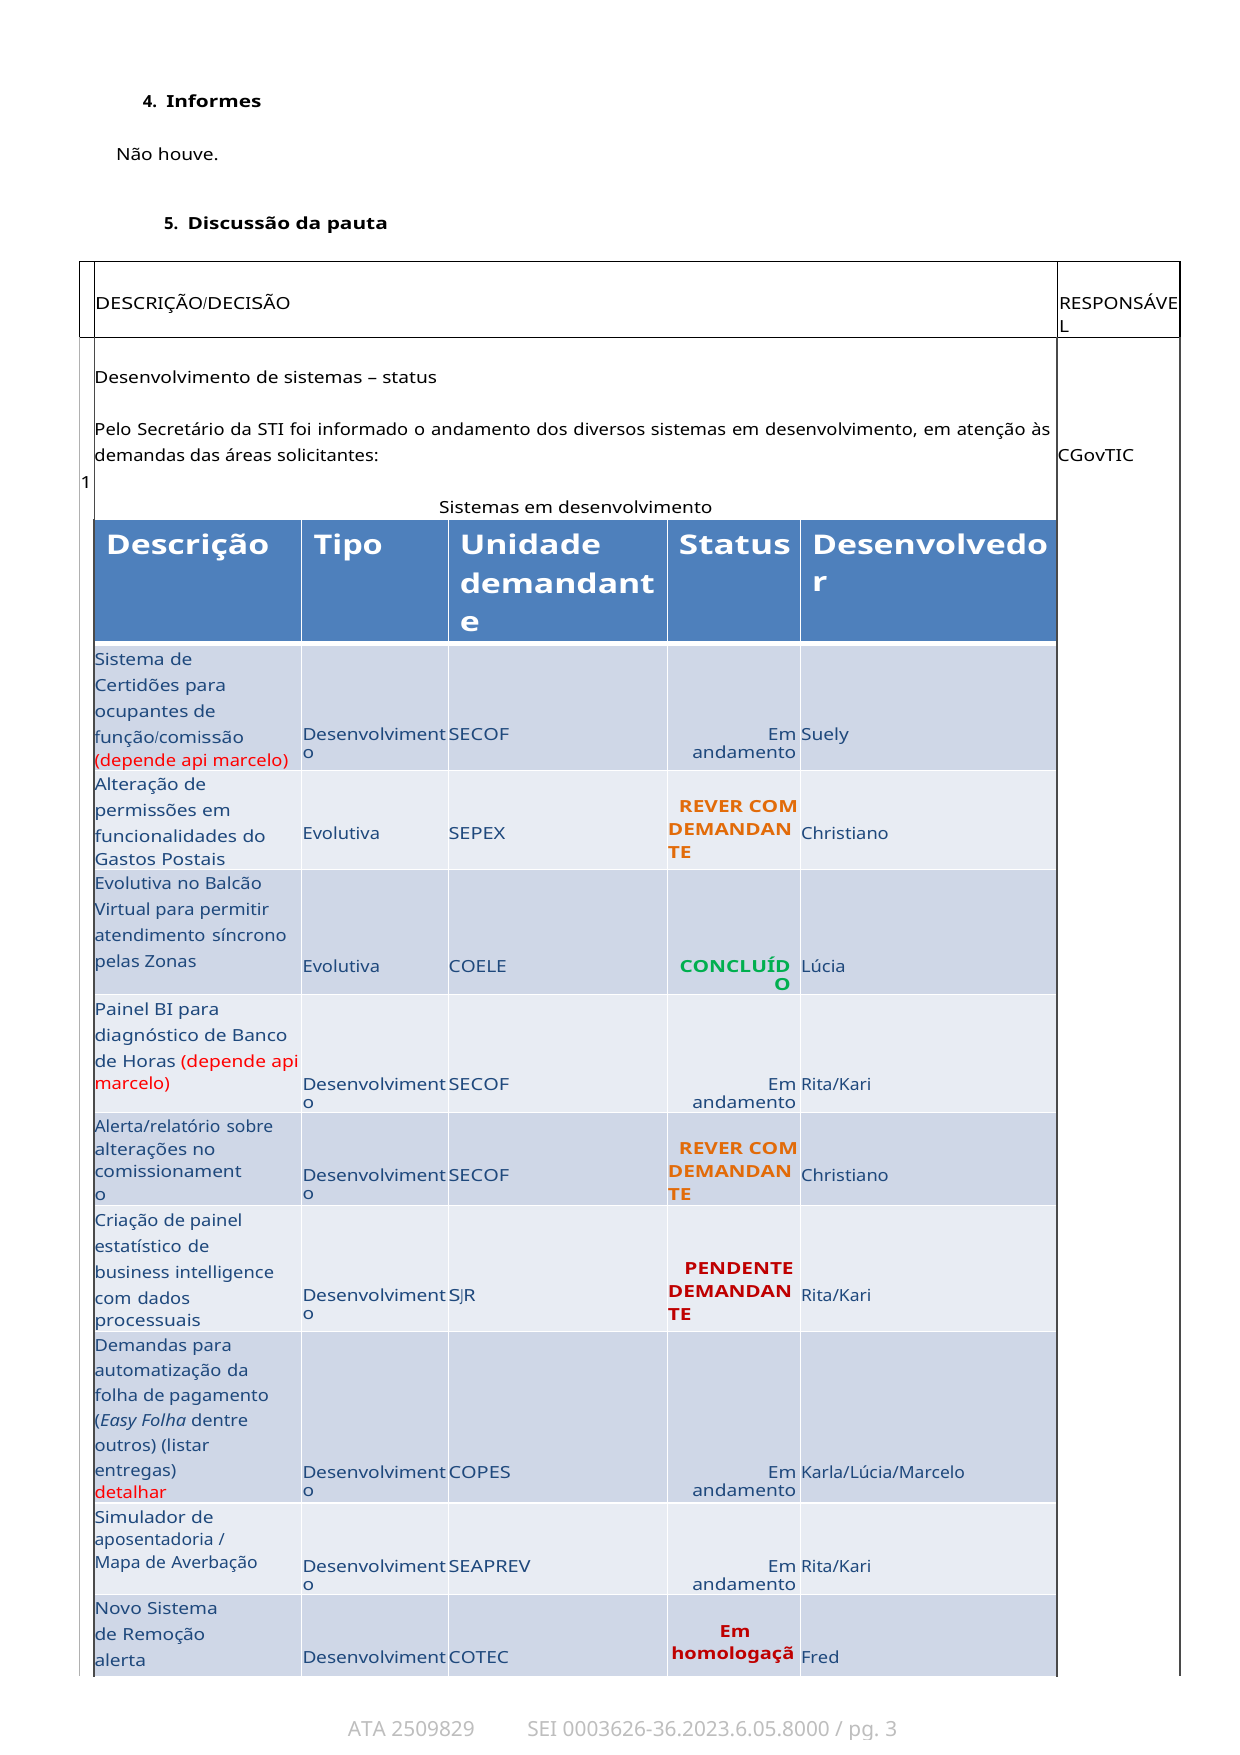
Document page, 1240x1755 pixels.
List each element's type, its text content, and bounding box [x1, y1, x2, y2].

table_cell COPES [449, 1332, 667, 1502]
table_cell Em homologaçã [668, 1595, 800, 1676]
table_cell SECOF [449, 1113, 667, 1205]
table_header [80, 262, 94, 337]
table_cell [80, 869, 93, 994]
table_cell Evolutiva [302, 870, 448, 994]
table_cell Rita/Kari [801, 995, 1056, 1112]
table_header RESPONSÁVEL [1058, 262, 1179, 337]
table_cell Christiano [801, 771, 1056, 869]
table_cell Simulador de aposentadoria / Mapa de Averbação [95, 1504, 301, 1594]
table_cell 1 [80, 338, 94, 519]
table_cell Status [668, 520, 800, 641]
table_cell [80, 1503, 93, 1594]
table_cell Desenvolvimento [302, 1113, 448, 1205]
table_cell Demandas para automatização da folha de pagamento (Easy Folha dentre outros) (listar entregas) detalhar [95, 1332, 301, 1502]
table_cell SECOF [449, 995, 667, 1112]
table_cell REVER COM DEMANDANTE [668, 1113, 800, 1205]
table_cell Rita/Kari [801, 1206, 1056, 1331]
table_cell Desenvolvimento [302, 1206, 448, 1331]
table_cell Evolutiva no Balcão Virtual para permitir atendimento síncrono pelas Zonas [95, 870, 301, 994]
table_cell Desenvolvimento [302, 1504, 448, 1594]
table_cell [80, 994, 93, 1112]
table_cell Alerta/relatório sobre alterações no comissionamento [95, 1113, 301, 1205]
table_cell PENDENTE DEMANDANTE [668, 1206, 800, 1331]
table_cell Desenvolvimento [302, 995, 448, 1112]
table_cell Alteração de permissões em funcionalidades do Gastos Postais [95, 771, 301, 869]
list Discussão da pauta [164, 211, 1192, 234]
table_cell CGovTIC [1058, 338, 1179, 1676]
table_cell Fred [801, 1595, 1056, 1676]
table_cell CONCLUÍDO [668, 870, 800, 994]
table_cell Em andamento [668, 1504, 800, 1594]
table_cell [80, 770, 93, 869]
table_cell Criação de painel estatístico de business intelligence com dados processuais [95, 1206, 301, 1331]
table_cell COELE [449, 870, 667, 994]
table_header DESCRIÇÃO/DECISÃO [95, 262, 1057, 337]
table_cell Painel BI para diagnóstico de Banco de Horas (depende api marcelo) [95, 995, 301, 1112]
table_cell SEPEX [449, 771, 667, 869]
table_cell [80, 641, 93, 770]
table_cell Tipo [302, 520, 448, 641]
table_cell [80, 1331, 93, 1502]
table_cell [80, 1594, 93, 1676]
table_cell REVER COM DEMANDANTE [668, 771, 800, 869]
table_cell Desenvolvedor [801, 520, 1056, 641]
table_cell [80, 519, 93, 641]
text Não houve. [116, 143, 1192, 166]
table_cell Desenvolvimento [302, 646, 448, 770]
table_cell COTEC [449, 1595, 667, 1676]
list Informes [143, 90, 1192, 113]
table_cell Evolutiva [302, 771, 448, 869]
table_cell SEAPREV [449, 1504, 667, 1594]
table_cell Descrição [95, 520, 301, 641]
table_cell SJR [449, 1206, 667, 1331]
table_cell Christiano [801, 1113, 1056, 1205]
table_cell SECOF [449, 646, 667, 770]
table_cell Suely [801, 646, 1056, 770]
table_cell Em andamento [668, 995, 800, 1112]
table_cell Rita/Kari [801, 1504, 1056, 1594]
table_cell Unidade demandante [449, 520, 667, 641]
table_cell Desenvolvimento de sistemas – status Pelo Secretário da STI foi informado o andamento dos diversos sistemas em desenvolvimento, em atenção às demandas das áreas solicitantes: Sistemas em desenvolvimento [95, 338, 1056, 519]
table_cell Sistema de Certidões para ocupantes de função/comissão (depende api marcelo) [95, 646, 301, 770]
table_cell [80, 1112, 93, 1205]
table_cell Desenvolviment [302, 1595, 448, 1676]
table_cell [80, 1205, 93, 1331]
table_cell Desenvolvimento [302, 1332, 448, 1502]
table_cell Karla/Lúcia/Marcelo [801, 1332, 1056, 1502]
table_cell Lúcia [801, 870, 1056, 994]
table_cell Em andamento [668, 1332, 800, 1502]
table_cell Em andamento [668, 646, 800, 770]
table_cell Novo Sistema de Remoção alerta [95, 1595, 301, 1676]
